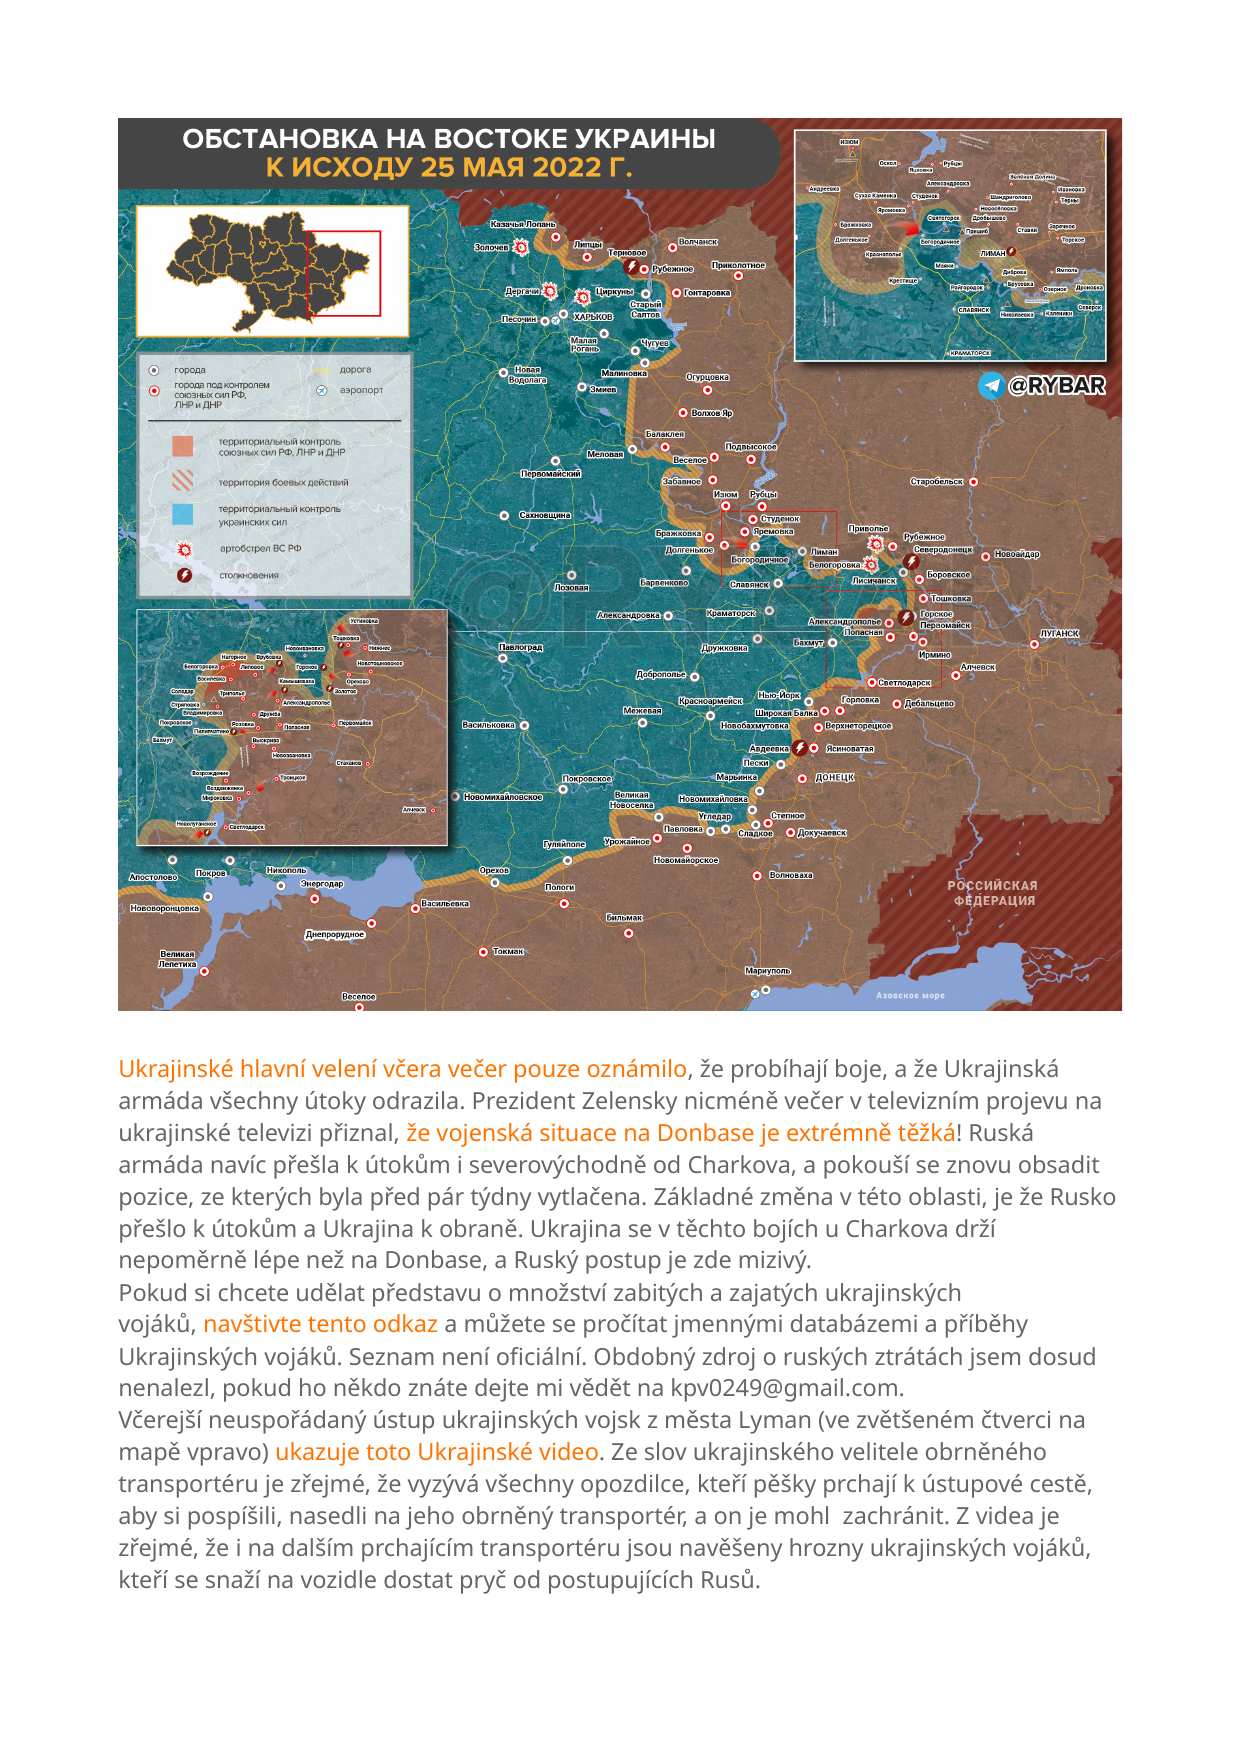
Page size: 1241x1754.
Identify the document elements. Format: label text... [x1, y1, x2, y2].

text Včerejší neuspořádaný ústup ukrajinských vojsk z města Lyman (ve zvětšeném čtverci na mapě vpravo) ukazuje toto Ukrajinské video. Ze slov ukrajinského velitele obrněného transportéru je zřejmé, že vyzývá všechny opozdilce, kteří pěšky prchají k ústupové cestě, aby si pospíšili, nasedli na jeho obrněný transportér, a on je mohl zachránit. Z videa je zřejmé, že i na dalším prchajícím transportéru jsou navěšeny hrozny ukrajinských vojáků, kteří se snaží na vozidle dostat pryč od postupujících Rusů. [118, 1404, 1122, 1596]
picture [118, 118, 1123, 1011]
text Ukrajinské hlavní velení včera večer pouze oznámilo, že probíhají boje, a že Ukrajinská armáda všechny útoky odrazila. Prezident Zelensky nicméně večer v televizním projevu na ukrajinské televizi přiznal, že vojenská situace na Donbase je extrémně těžká! Ruská armáda navíc přešla k útokům i severovýchodně od Charkova, a pokouší se znovu obsadit pozice, ze kterých byla před pár týdny vytlačena. Základné změna v této oblasti, je že Rusko přešlo k útokům a Ukrajina k obraně. Ukrajina se v těchto bojích u Charkova drží nepoměrně lépe než na Donbase, a Ruský postup je zde mizivý. [118, 1052, 1122, 1276]
text Pokud si chcete udělat představu o množství zabitých a zajatých ukrajinských vojáků, navštivte tento odkaz a můžete se pročítat jmennými databázemi a příběhy Ukrajinských vojáků. Seznam není oficiální. Obdobný zdroj o ruských ztrátách jsem dosud nenalezl, pokud ho někdo znáte dejte mi vědět na kpv0249@gmail.com. [118, 1276, 1122, 1404]
